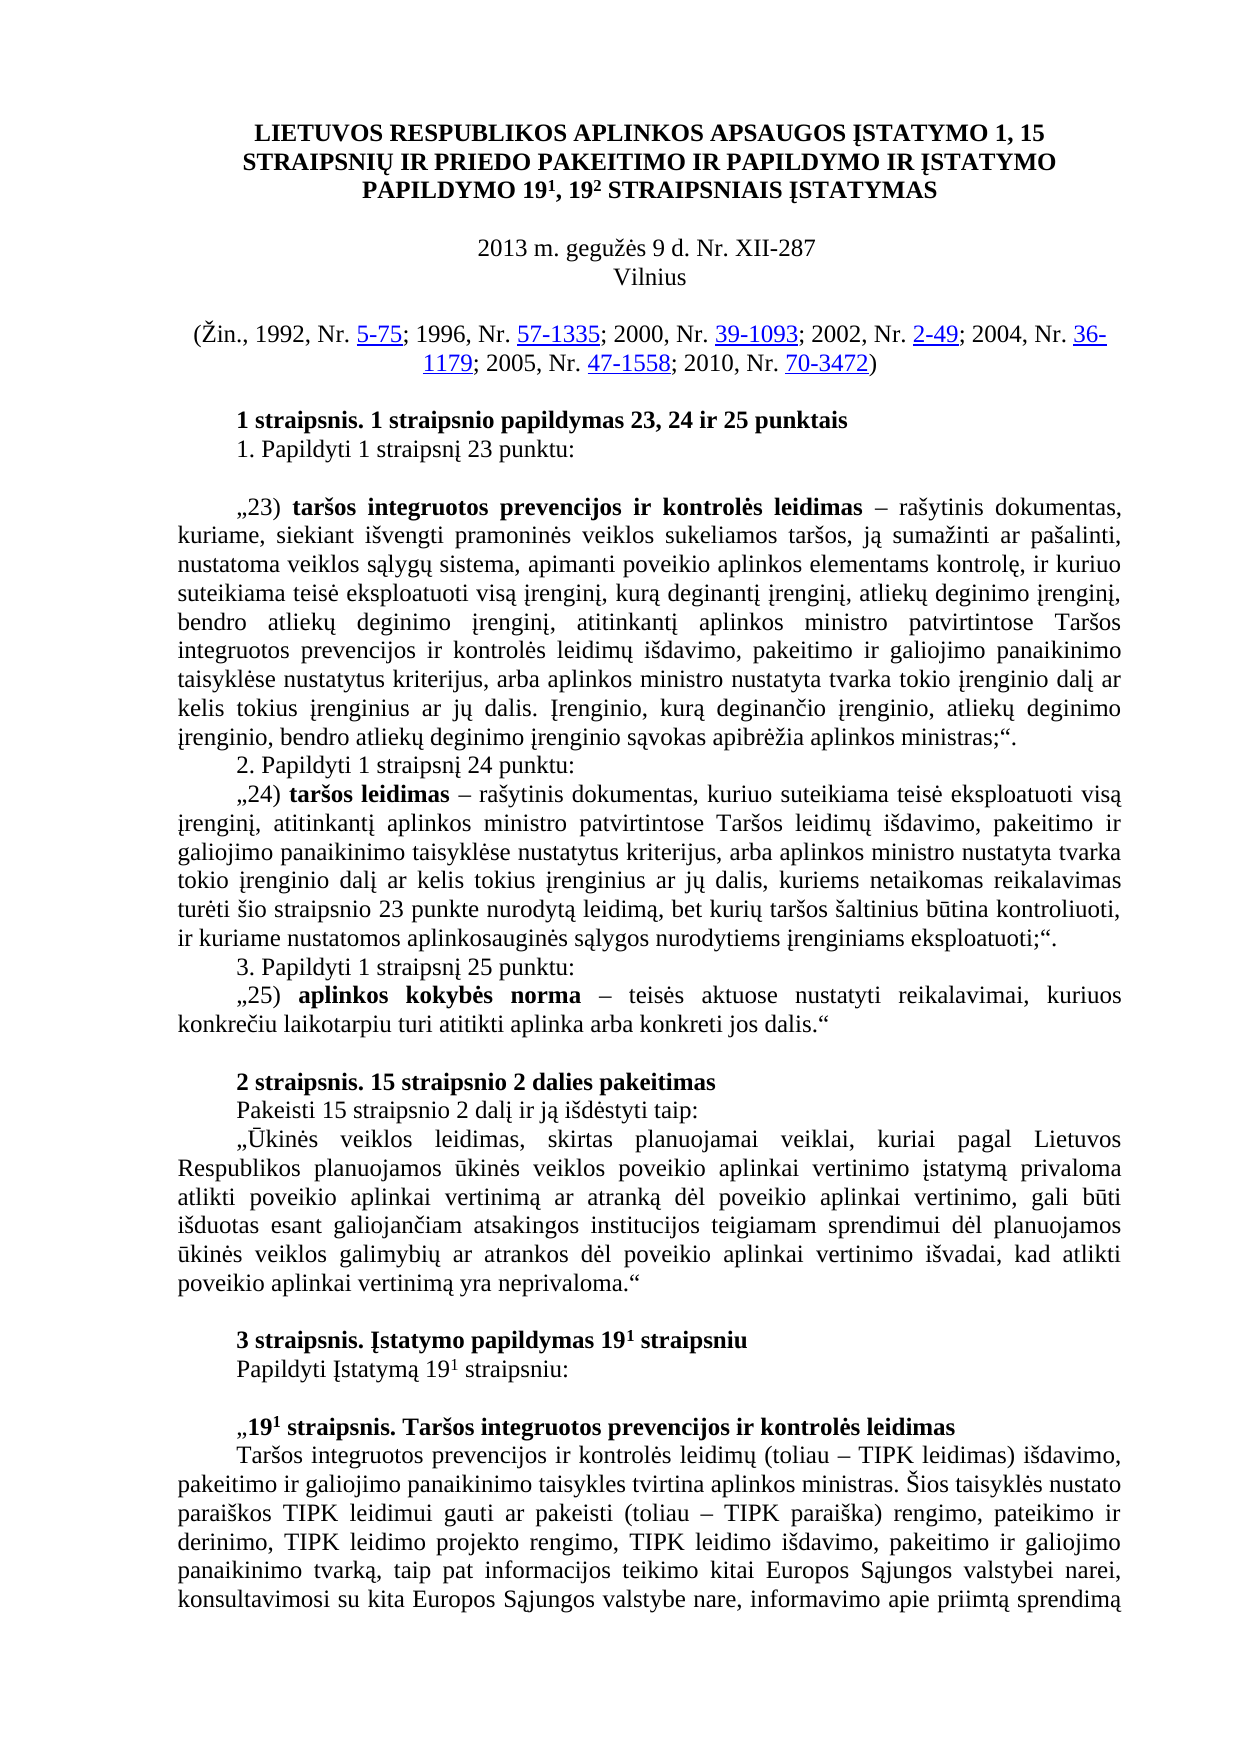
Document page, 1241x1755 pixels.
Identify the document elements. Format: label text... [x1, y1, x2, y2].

text Papildyti Įstatymą 191 straipsniu: [177, 1354, 1122, 1383]
text (Žin., 1992, Nr. 5-75; 1996, Nr. 57-1335; 2000, Nr. 39-1093; 2002, Nr. 2-49; 2004, Nr. 36-1179; 2005, Nr. 47-1558; 2010, Nr. 70-3472) [177, 319, 1122, 377]
text 2 straipsnis. 15 straipsnio 2 dalies pakeitimas [177, 1067, 1122, 1096]
text Vilnius [177, 262, 1122, 291]
text „25) aplinkos kokybės norma – teisės aktuose nustatyti reikalavimai, kuriuos konkrečiu laikotarpiu turi atitikti aplinka arba konkreti jos dalis.“ [177, 981, 1122, 1038]
text 3. Papildyti 1 straipsnį 25 punktu: [177, 952, 1122, 981]
text „Ūkinės veiklos leidimas, skirtas planuojamai veiklai, kuriai pagal Lietuvos Respublikos planuojamos ūkinės veiklos poveikio aplinkai vertinimo įstatymą privaloma atlikti poveikio aplinkai vertinimą ar atranką dėl poveikio aplinkai vertinimo, gali būti išduotas esant galiojančiam atsakingos institucijos teigiamam sprendimui dėl planuojamos ūkinės veiklos galimybių ar atrankos dėl poveikio aplinkai vertinimo išvadai, kad atlikti poveikio aplinkai vertinimą yra neprivaloma.“ [177, 1124, 1122, 1297]
text 2. Papildyti 1 straipsnį 24 punktu: [177, 751, 1122, 779]
text „24) taršos leidimas – rašytinis dokumentas, kuriuo suteikiama teisė eksploatuoti visą įrenginį, atitinkantį aplinkos ministro patvirtintose Taršos leidimų išdavimo, pakeitimo ir galiojimo panaikinimo taisyklėse nustatytus kriterijus, arba aplinkos ministro nustatyta tvarka tokio įrenginio dalį ar kelis tokius įrenginius ar jų dalis, kuriems netaikomas reikalavimas turėti šio straipsnio 23 punkte nurodytą leidimą, bet kurių taršos šaltinius būtina kontroliuoti, ir kuriame nustatomos aplinkosauginės sąlygos nurodytiems įrenginiams eksploatuoti;“. [177, 779, 1122, 952]
text 1 straipsnis. 1 straipsnio papildymas 23, 24 ir 25 punktais [177, 406, 1122, 434]
text Taršos integruotos prevencijos ir kontrolės leidimų (toliau – TIPK leidimas) išdavimo, pakeitimo ir galiojimo panaikinimo taisykles tvirtina aplinkos ministras. Šios taisyklės nustato paraiškos TIPK leidimui gauti ar pakeisti (toliau – TIPK paraiška) rengimo, pateikimo ir derinimo, TIPK leidimo projekto rengimo, TIPK leidimo išdavimo, pakeitimo ir galiojimo panaikinimo tvarką, taip pat informacijos teikimo kitai Europos Sąjungos valstybei narei, konsultavimosi su kita Europos Sąjungos valstybe nare, informavimo apie priimtą sprendimą [177, 1441, 1122, 1613]
text Pakeisti 15 straipsnio 2 dalį ir ją išdėstyti taip: [177, 1096, 1122, 1124]
text 2013 m. gegužės 9 d. Nr. XII-287 [177, 233, 1122, 262]
text „23) taršos integruotos prevencijos ir kontrolės leidimas – rašytinis dokumentas, kuriame, siekiant išvengti pramoninės veiklos sukeliamos taršos, ją sumažinti ar pašalinti, nustatoma veiklos sąlygų sistema, apimanti poveikio aplinkos elementams kontrolę, ir kuriuo suteikiama teisė eksploatuoti visą įrenginį, kurą deginantį įrenginį, atliekų deginimo įrenginį, bendro atliekų deginimo įrenginį, atitinkantį aplinkos ministro patvirtintose Taršos integruotos prevencijos ir kontrolės leidimų išdavimo, pakeitimo ir galiojimo panaikinimo taisyklėse nustatytus kriterijus, arba aplinkos ministro nustatyta tvarka tokio įrenginio dalį ar kelis tokius įrenginius ar jų dalis. Įrenginio, kurą deginančio įrenginio, atliekų deginimo įrenginio, bendro atliekų deginimo įrenginio sąvokas apibrėžia aplinkos ministras;“. [177, 492, 1122, 751]
text LIETUVOS RESPUBLIKOS APLINKOS APSAUGOS ĮSTATYMO 1, 15 STRAIPSNIŲ IR PRIEDO PAKEITIMO IR PAPILDYMO IR ĮSTATYMO PAPILDYMO 191, 192 STRAIPSNIAIS ĮSTATYMAS [177, 118, 1122, 204]
text 1. Papildyti 1 straipsnį 23 punktu: [177, 434, 1122, 463]
text 3 straipsnis. Įstatymo papildymas 191 straipsniu [177, 1326, 1122, 1354]
text „191 straipsnis. Taršos integruotos prevencijos ir kontrolės leidimas [177, 1412, 1122, 1441]
